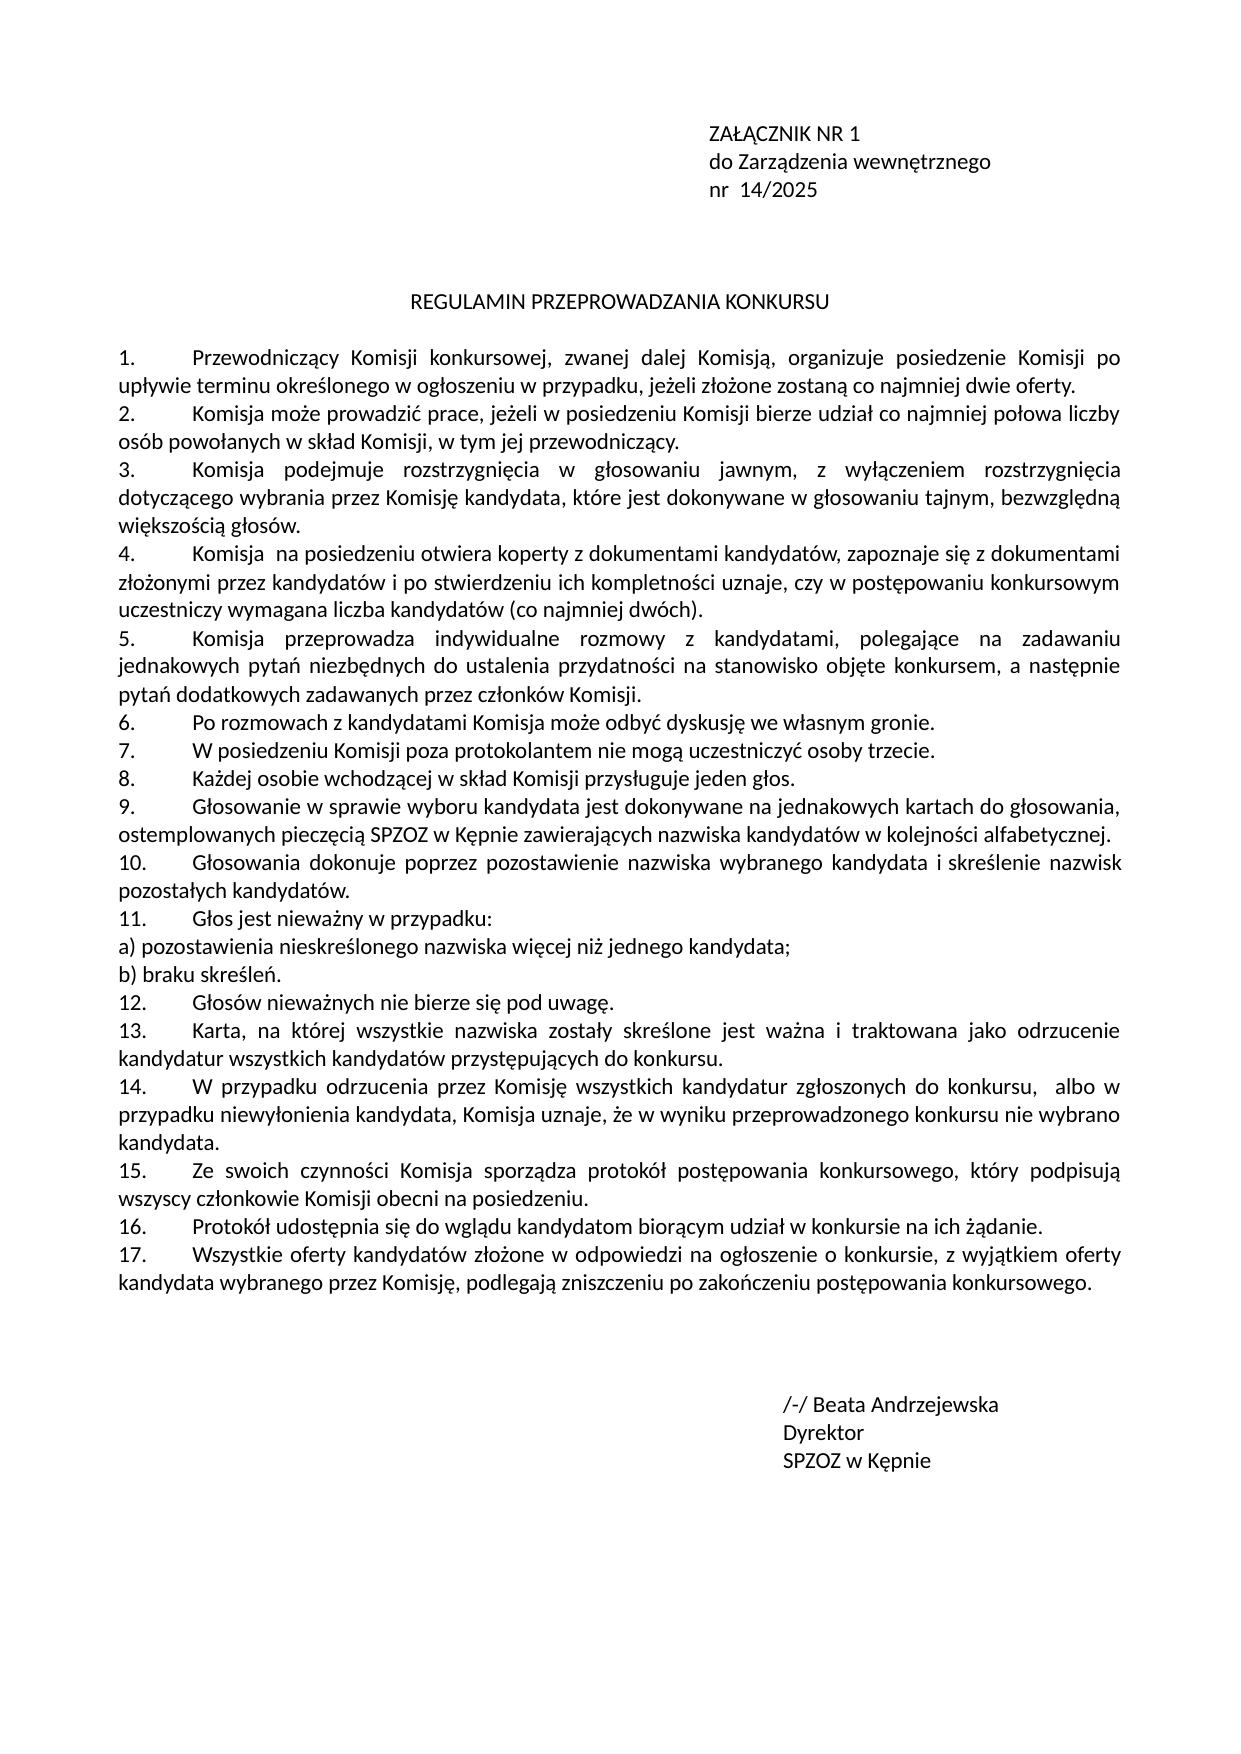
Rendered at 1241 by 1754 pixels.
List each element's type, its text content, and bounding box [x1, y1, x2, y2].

text 11. Głos jest nieważny w przypadku: [118, 904, 1122, 932]
text /-/ Beata Andrzejewska [118, 1390, 1122, 1418]
text 1. Przewodniczący Komisji konkursowej, zwanej dalej Komisją, organizuje posiedzenie Komisji po upływie terminu określonego w ogłoszeniu w przypadku, jeżeli złożone zostaną co najmniej dwie oferty. [118, 343, 1122, 399]
text REGULAMIN PRZEPROWADZANIA KONKURSU [118, 287, 1122, 315]
text 4. Komisja na posiedzeniu otwiera koperty z dokumentami kandydatów, zapoznaje się z dokumentami złożonymi przez kandydatów i po stwierdzeniu ich kompletności uznaje, czy w postępowaniu konkursowym uczestniczy wymagana liczba kandydatów (co najmniej dwóch). [118, 539, 1122, 624]
text 15. Ze swoich czynności Komisja sporządza protokół postępowania konkursowego, który podpisują wszyscy członkowie Komisji obecni na posiedzeniu. [118, 1156, 1122, 1212]
text 13. Karta, na której wszystkie nazwiska zostały skreślone jest ważna i traktowana jako odrzucenie kandydatur wszystkich kandydatów przystępujących do konkursu. [118, 1016, 1122, 1072]
text ZAŁĄCZNIK NR 1 [118, 118, 1122, 147]
text 10. Głosowania dokonuje poprzez pozostawienie nazwiska wybranego kandydata i skreślenie nazwisk pozostałych kandydatów. [118, 848, 1122, 904]
text 9. Głosowanie w sprawie wyboru kandydata jest dokonywane na jednakowych kartach do głosowania, ostemplowanych pieczęcią SPZOZ w Kępnie zawierających nazwiska kandydatów w kolejności alfabetycznej. [118, 792, 1122, 848]
text 14. W przypadku odrzucenia przez Komisję wszystkich kandydatur zgłoszonych do konkursu, albo w przypadku niewyłonienia kandydata, Komisja uznaje, że w wyniku przeprowadzonego konkursu nie wybrano kandydata. [118, 1072, 1122, 1156]
text 16. Protokół udostępnia się do wglądu kandydatom biorącym udział w konkursie na ich żądanie. [118, 1212, 1122, 1240]
text SPZOZ w Kępnie [118, 1446, 1122, 1474]
text 8. Każdej osobie wchodzącej w skład Komisji przysługuje jeden głos. [118, 764, 1122, 792]
text Dyrektor [709, 1418, 1122, 1446]
text a) pozostawienia nieskreślonego nazwiska więcej niż jednego kandydata; [118, 932, 1122, 960]
text 6. Po rozmowach z kandydatami Komisja może odbyć dyskusję we własnym gronie. [118, 708, 1122, 736]
text 5. Komisja przeprowadza indywidualne rozmowy z kandydatami, polegające na zadawaniu jednakowych pytań niezbędnych do ustalenia przydatności na stanowisko objęte konkursem, a następnie pytań dodatkowych zadawanych przez członków Komisji. [118, 624, 1122, 708]
text 7. W posiedzeniu Komisji poza protokolantem nie mogą uczestniczyć osoby trzecie. [118, 736, 1122, 764]
text 3. Komisja podejmuje rozstrzygnięcia w głosowaniu jawnym, z wyłączeniem rozstrzygnięcia dotyczącego wybrania przez Komisję kandydata, które jest dokonywane w głosowaniu tajnym, bezwzględną większością głosów. [118, 456, 1122, 539]
text 17. Wszystkie oferty kandydatów złożone w odpowiedzi na ogłoszenie o konkursie, z wyjątkiem oferty kandydata wybranego przez Komisję, podlegają zniszczeniu po zakończeniu postępowania konkursowego. [118, 1240, 1122, 1296]
text 12. Głosów nieważnych nie bierze się pod uwagę. [118, 988, 1122, 1016]
text do Zarządzenia wewnętrznego nr 14/2025 [118, 147, 1122, 203]
text b) braku skreśleń. [118, 960, 1122, 988]
text 2. Komisja może prowadzić prace, jeżeli w posiedzeniu Komisji bierze udział co najmniej połowa liczby osób powołanych w skład Komisji, w tym jej przewodniczący. [118, 399, 1122, 456]
